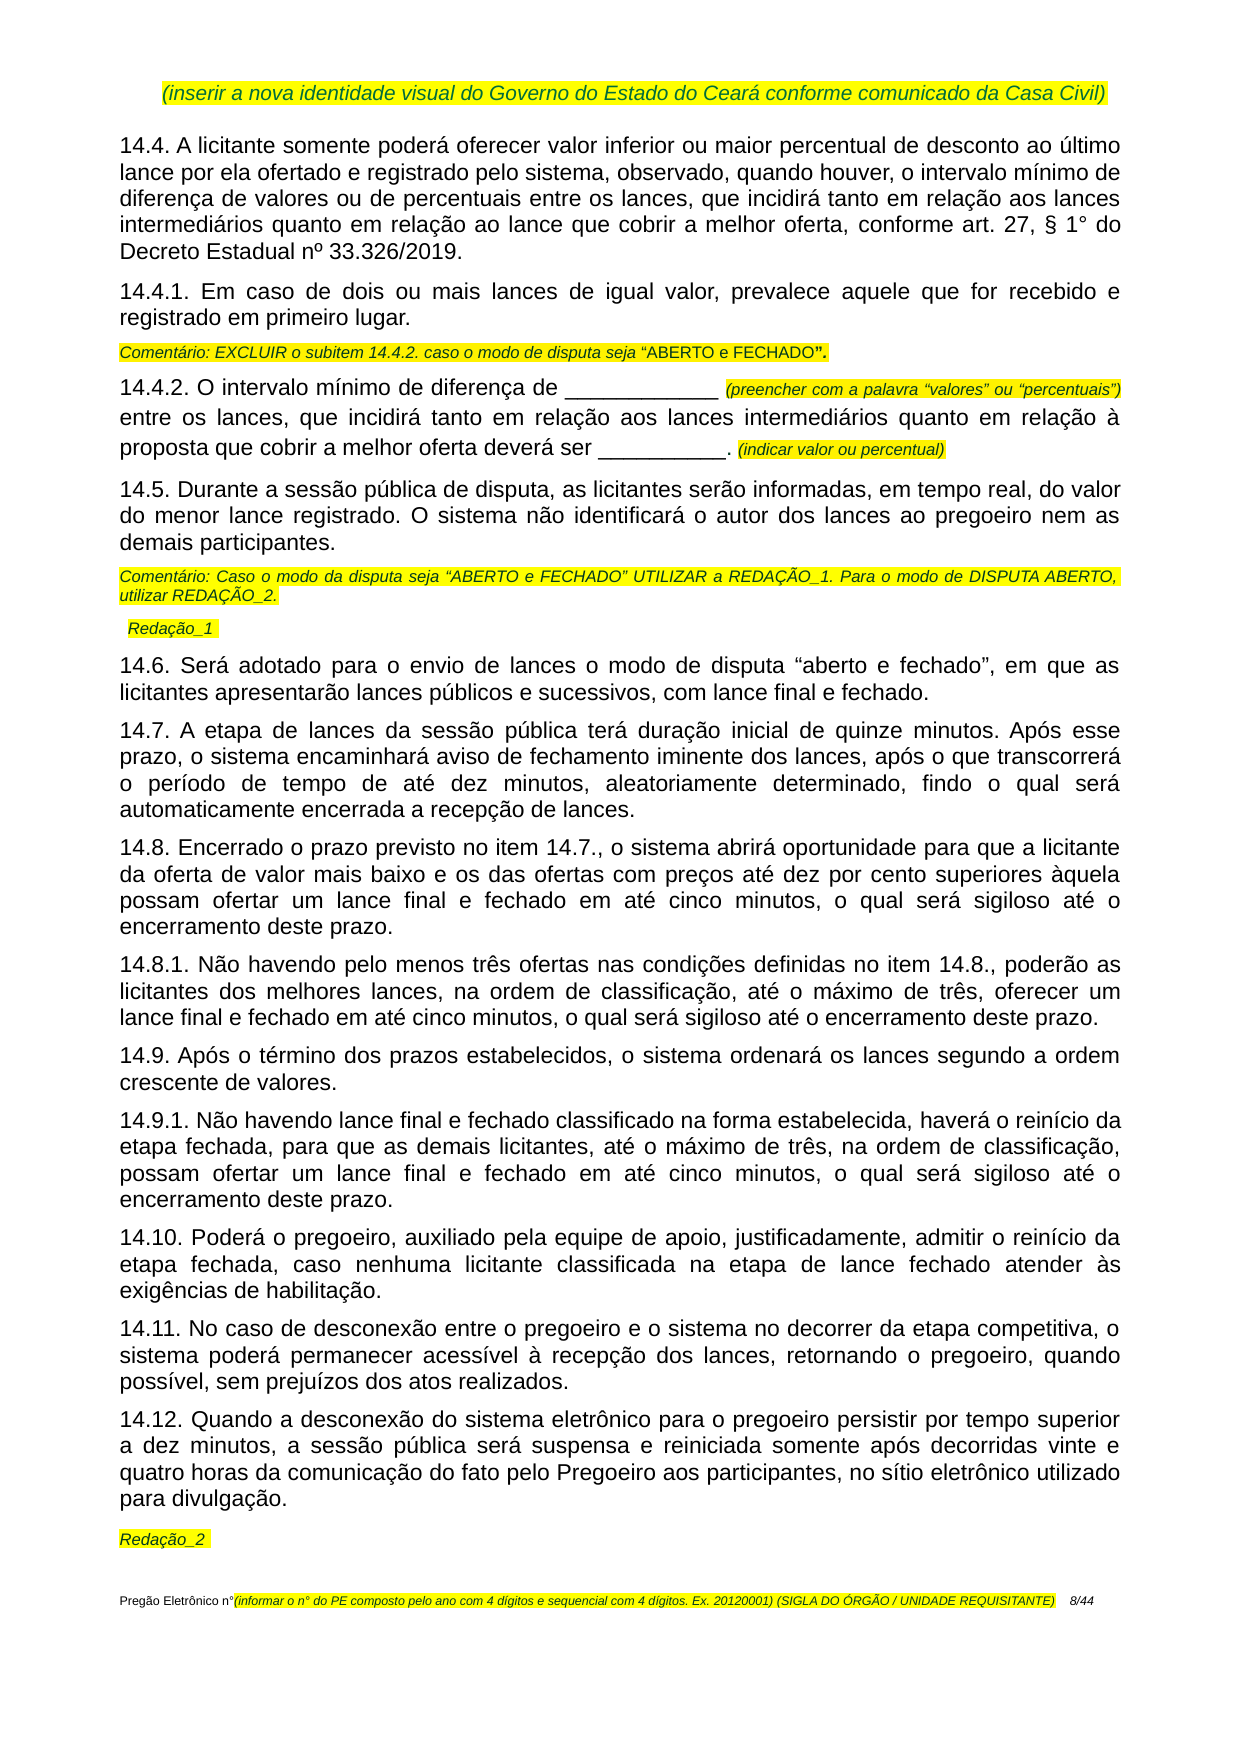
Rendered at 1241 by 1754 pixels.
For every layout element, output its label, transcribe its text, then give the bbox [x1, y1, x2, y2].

text 14.10. Poderá o pregoeiro, auxiliado pela equipe de apoio, justificadamente, admitir o reinício da etapa fechada, caso nenhuma licitante classificada na etapa de lance fechado atender às exigências de habilitação. [119, 1224, 1121, 1303]
text Redação_2 [119, 1529, 1121, 1548]
text 14.11. No caso de desconexão entre o pregoeiro e o sistema no decorrer da etapa competitiva, o sistema poderá permanecer acessível à recepção dos lances, retornando o pregoeiro, quando possível, sem prejuízos dos atos realizados. [119, 1315, 1121, 1394]
text 14.6. Será adotado para o envio de lances o modo de disputa “aberto e fechado”, em que as licitantes apresentarão lances públicos e sucessivos, com lance final e fechado. [119, 652, 1121, 705]
text 14.9.1. Não havendo lance final e fechado classificado na forma estabelecida, haverá o reinício da etapa fechada, para que as demais licitantes, até o máximo de três, na ordem de classificação, possam ofertar um lance final e fechado em até cinco minutos, o qual será sigiloso até o encerramento deste prazo. [119, 1107, 1121, 1212]
text 14.12. Quando a desconexão do sistema eletrônico para o pregoeiro persistir por tempo superior a dez minutos, a sessão pública será suspensa e reiniciada somente após decorridas vinte e quatro horas da comunicação do fato pelo Pregoeiro aos participantes, no sítio eletrônico utilizado para divulgação. [119, 1406, 1121, 1512]
text 14.5. Durante a sessão pública de disputa, as licitantes serão informadas, em tempo real, do valor do menor lance registrado. O sistema não identificará o autor dos lances ao pregoeiro nem as demais participantes. [119, 476, 1121, 555]
text Comentário: EXCLUIR o subitem 14.4.2. caso o modo de disputa seja “ABERTO e FECHADO”. [119, 342, 1121, 362]
list 14.4.2. O intervalo mínimo de diferença de ____________ (preencher com a palavra “valores” ou “percentuais”) entre os lances, que incidirá tanto em relação aos lances intermediários quanto em relação à proposta que cobrir a melhor oferta deverá ser __________. (indicar valor ou percentual) [119, 373, 1121, 460]
text 14.4. A licitante somente poderá oferecer valor inferior ou maior percentual de desconto ao último lance por ela ofertado e registrado pelo sistema, observado, quando houver, o intervalo mínimo de diferença de valores ou de percentuais entre os lances, que incidirá tanto em relação aos lances intermediários quanto em relação ao lance que cobrir a melhor oferta, conforme art. 27, § 1° do Decreto Estadual nº 33.326/2019. [119, 132, 1121, 264]
text Redação_1 [119, 617, 1121, 640]
text 14.8. Encerrado o prazo previsto no item 14.7., o sistema abrirá oportunidade para que a licitante da oferta de valor mais baixo e os das ofertas com preços até dez por cento superiores àquela possam ofertar um lance final e fechado em até cinco minutos, o qual será sigiloso até o encerramento deste prazo. [119, 834, 1121, 939]
text Comentário: Caso o modo da disputa seja “ABERTO e FECHADO” UTILIZAR a REDAÇÃO_1. Para o modo de DISPUTA ABERTO, utilizar REDAÇÃO_2. [119, 567, 1121, 605]
text 14.4.1. Em caso de dois ou mais lances de igual valor, prevalece aquele que for recebido e registrado em primeiro lugar. [119, 278, 1121, 331]
text 14.8.1. Não havendo pelo menos três ofertas nas condições definidas no item 14.8., poderão as licitantes dos melhores lances, na ordem de classificação, até o máximo de três, oferecer um lance final e fechado em até cinco minutos, o qual será sigiloso até o encerramento deste prazo. [119, 951, 1121, 1031]
text 14.7. A etapa de lances da sessão pública terá duração inicial de quinze minutos. Após esse prazo, o sistema encaminhará aviso de fechamento iminente dos lances, após o que transcorrerá o período de tempo de até dez minutos, aleatoriamente determinado, findo o qual será automaticamente encerrada a recepção de lances. [119, 717, 1121, 822]
text 14.9. Após o término dos prazos estabelecidos, o sistema ordenará os lances segundo a ordem crescente de valores. [119, 1042, 1121, 1095]
